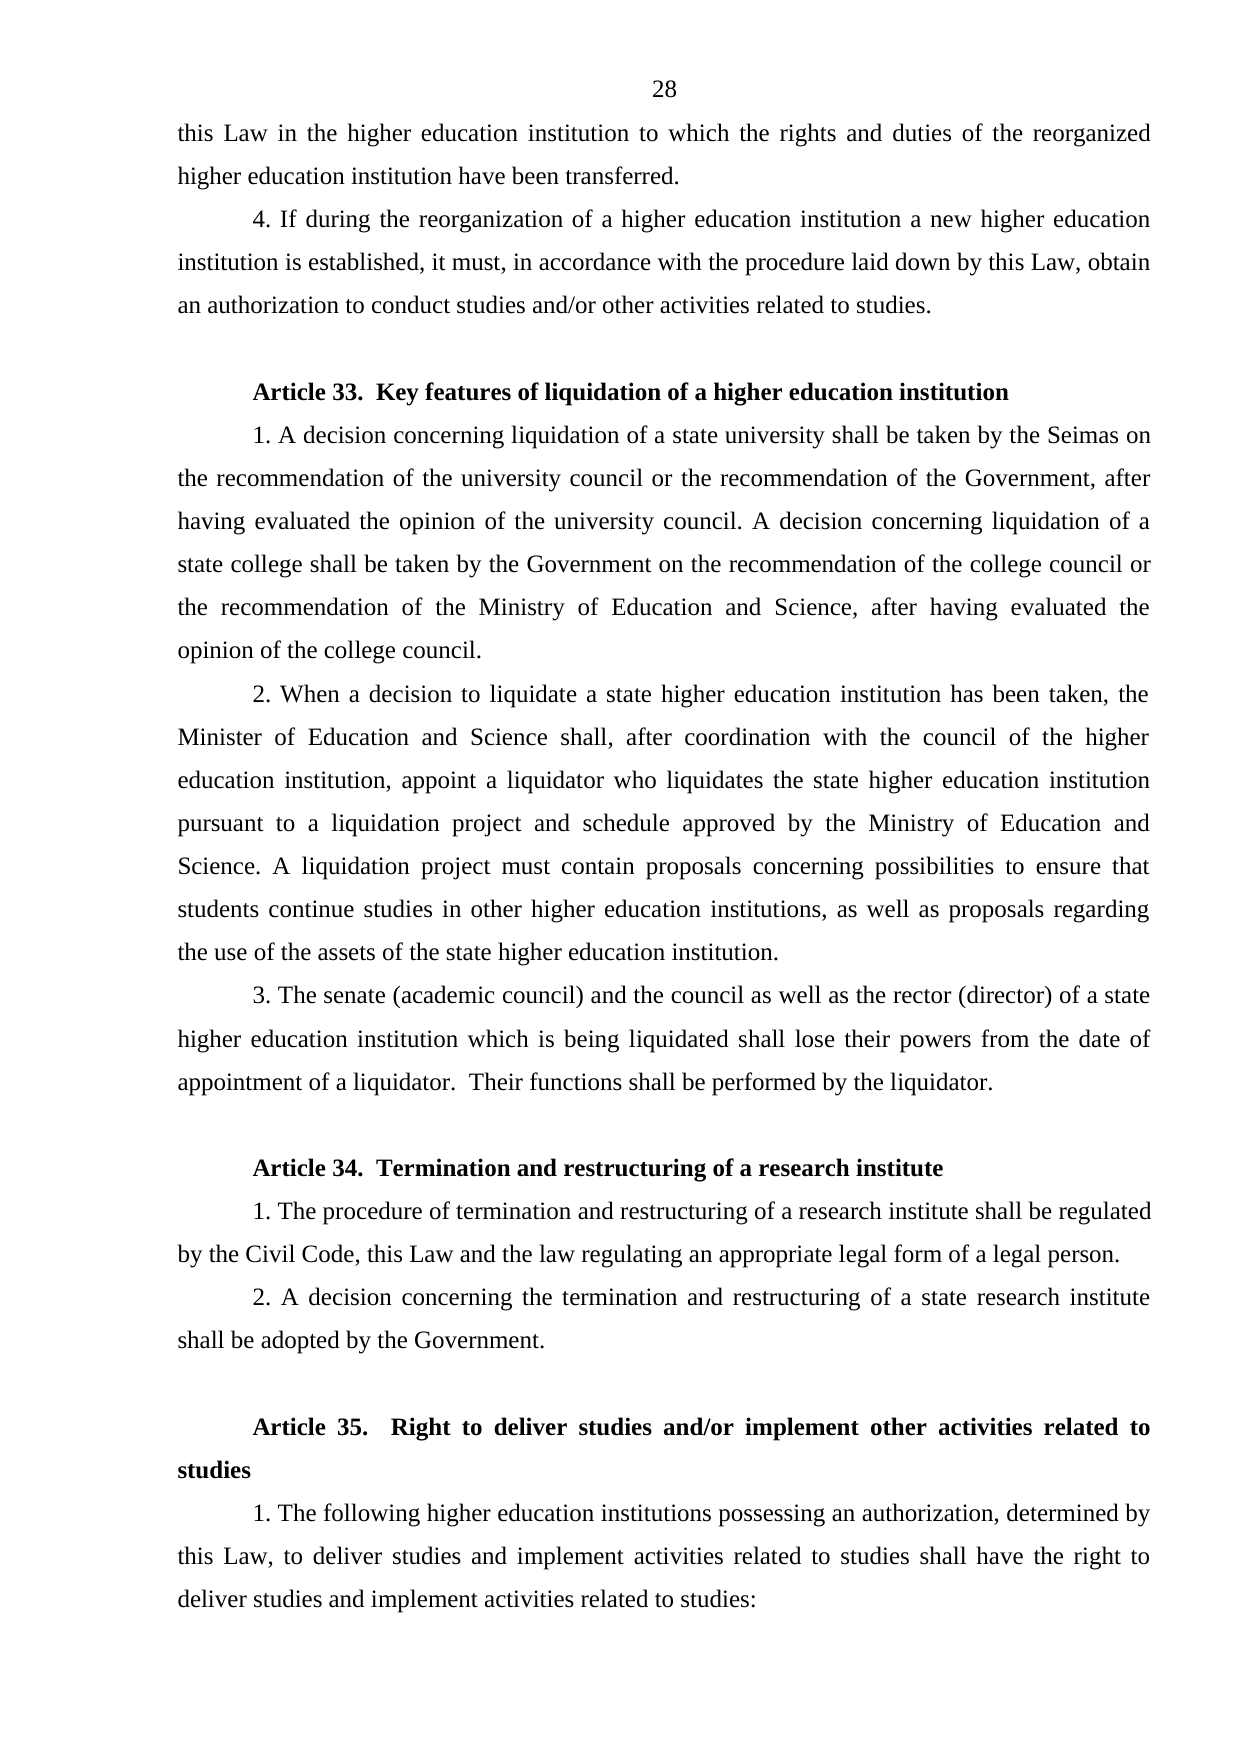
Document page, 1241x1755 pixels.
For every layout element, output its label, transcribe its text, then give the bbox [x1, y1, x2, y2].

text Article 35. Right to deliver studies and/or implement other activities related to studies [177, 1412, 1152, 1484]
text 2. A decision concerning the termination and restructuring of a state research institute shall be adopted by the Government. [177, 1282, 1152, 1354]
text 2. When a decision to liquidate a state higher education institution has been taken, the Minister of Education and Science shall, after coordination with the council of the higher education institution, appoint a liquidator who liquidates the state higher education institution pursuant to a liquidation project and schedule approved by the Ministry of Education and Science. A liquidation project must contain proposals concerning possibilities to ensure that students continue studies in other higher education institutions, as well as proposals regarding the use of the assets of the state higher education institution. [177, 679, 1151, 966]
text Article 34. Termination and restructuring of a research institute [177, 1153, 1152, 1182]
text 3. The senate (academic council) and the council as well as the rector (director) of a state higher education institution which is being liquidated shall lose their powers from the date of appointment of a liquidator. Their functions shall be performed by the liquidator. [177, 981, 1152, 1096]
text this Law in the higher education institution to which the rights and duties of the reorganized higher education institution have been transferred. [177, 118, 1152, 190]
text 4. If during the reorganization of a higher education institution a new higher education institution is established, it must, in accordance with the procedure laid down by this Law, obtain an authorization to conduct studies and/or other activities related to studies. [177, 204, 1152, 319]
text 1. The procedure of termination and restructuring of a research institute shall be regulated by the Civil Code, this Law and the law regulating an appropriate legal form of a legal person. [177, 1196, 1152, 1268]
text 1. A decision concerning liquidation of a state university shall be taken by the Seimas on the recommendation of the university council or the recommendation of the Government, after having evaluated the opinion of the university council. A decision concerning liquidation of a state college shall be taken by the Government on the recommendation of the college council or the recommendation of the Ministry of Education and Science, after having evaluated the opinion of the college council. [177, 420, 1152, 664]
text 1. The following higher education institutions possessing an authorization, determined by this Law, to deliver studies and implement activities related to studies shall have the right to deliver studies and implement activities related to studies: [177, 1498, 1152, 1613]
text Article 33. Key features of liquidation of a higher education institution [177, 377, 1152, 406]
